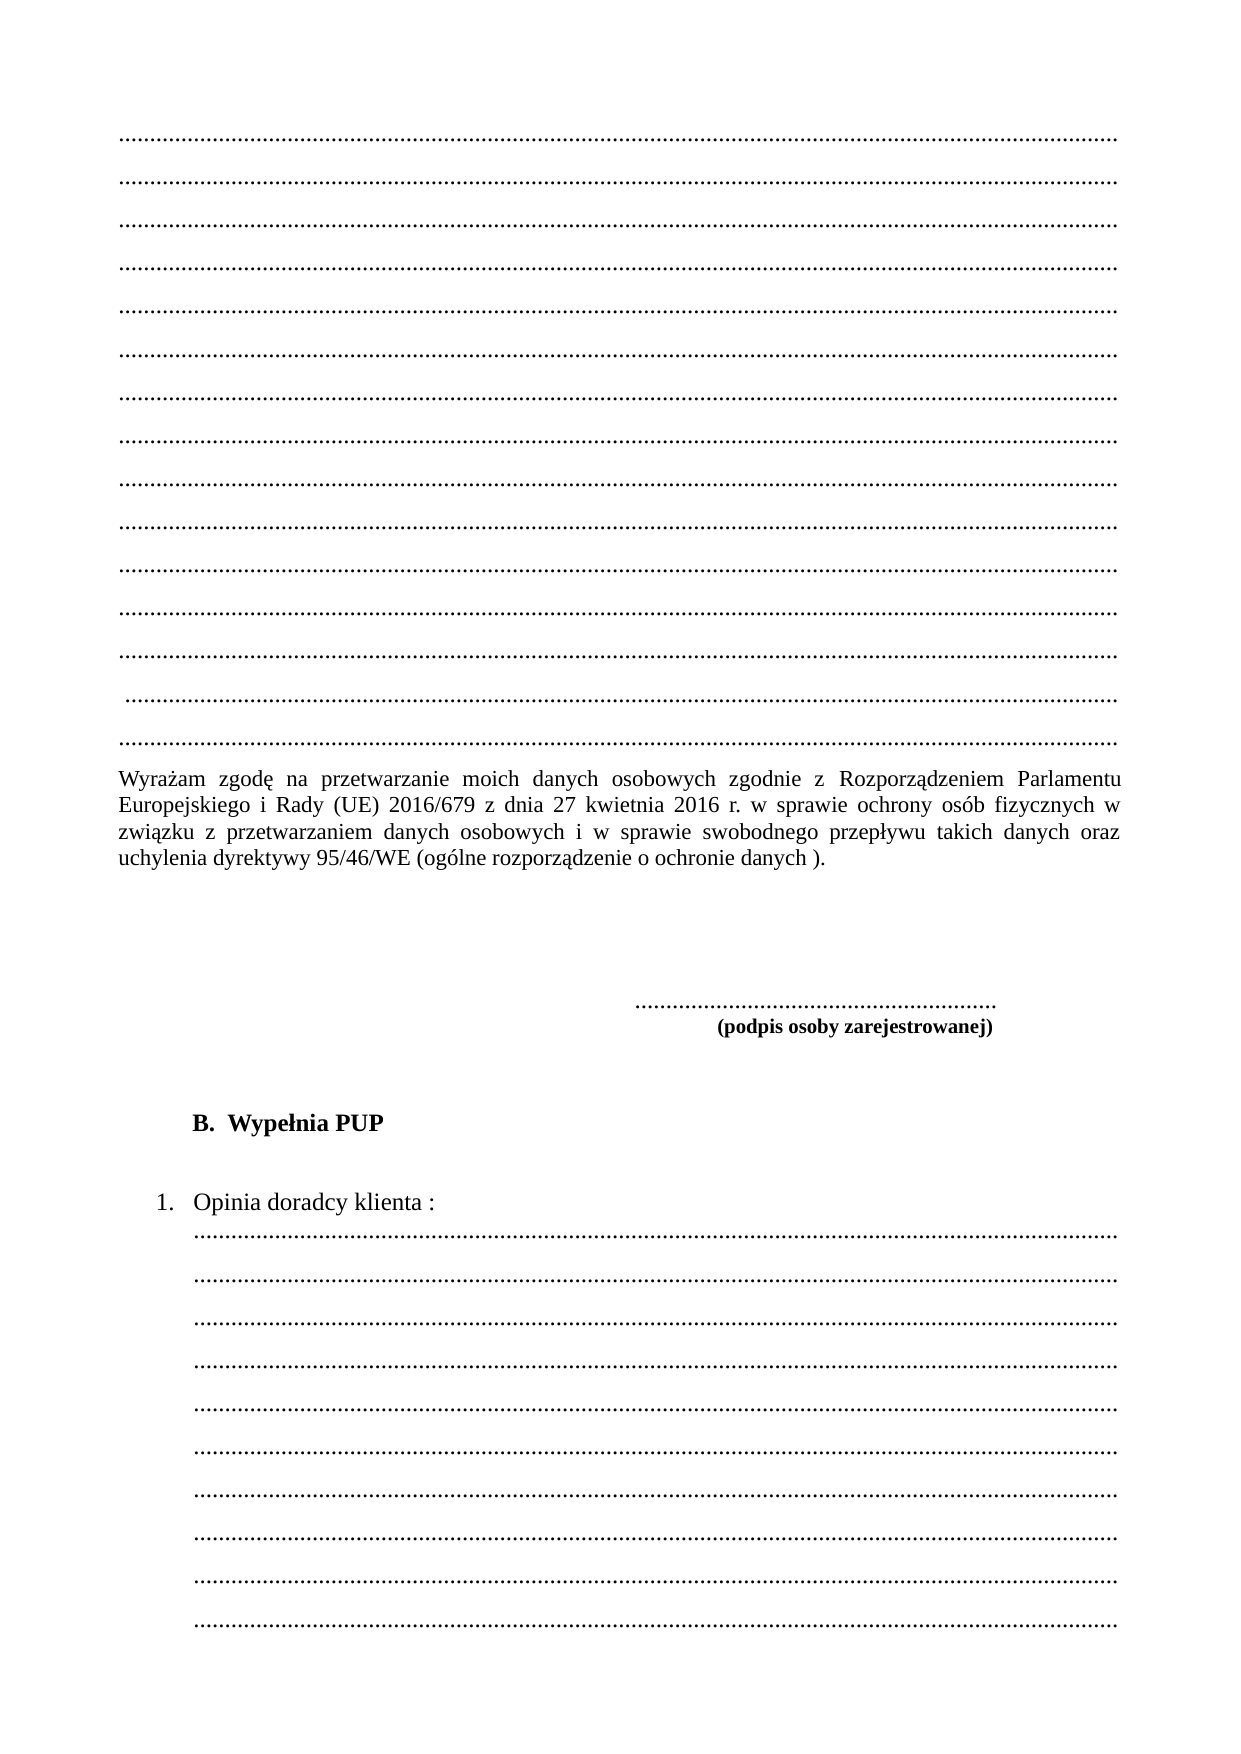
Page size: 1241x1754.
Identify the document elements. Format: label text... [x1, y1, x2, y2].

text .......................................................... [634, 985, 1122, 1014]
text ................................................................................................................................................................................................................................................................................................................................ [118, 118, 1122, 190]
text ................................................................................................................................................................ [118, 592, 1122, 621]
text B. Wypełnia PUP [118, 1108, 1122, 1136]
text (podpis osoby zarejestrowanej) [118, 1014, 1122, 1038]
text ................................................................................................................................................................ [118, 722, 1122, 751]
text ................................................................................................................................................................................................................................................................................................................................................................................................................................................................................................................................................................................................................................................................................................................................................................................................................................................................................................................................................................................................................................................................................................................................................................................................................................................................................................................................................................................................................................................................................................ [118, 204, 1122, 578]
text ................................................................................................................................................................ [118, 636, 1122, 664]
text ............................................................................................................................................................... [118, 679, 1122, 707]
list ........................................................................................................................................................................................................................................................................................................................................................................................................................................................................................................................................................................................................................................................................................................................................................................................................................................................................................................................................................................................................................................................................................................................................................................................................................................................................................................................................................................................................................................................................................................................................ [156, 1216, 1122, 1632]
text Wyrażam zgodę na przetwarzanie moich danych osobowych zgodnie z Rozporządzeniem Parlamentu Europejskiego i Rady (UE) 2016/679 z dnia 27 kwietnia 2016 r. w sprawie ochrony osób fizycznych w związku z przetwarzaniem danych osobowych i w sprawie swobodnego przepływu takich danych oraz uchylenia dyrektywy 95/46/WE (ogólne rozporządzenie o ochronie danych ). [118, 765, 1122, 870]
list Opinia doradcy klienta : [156, 1187, 1122, 1216]
